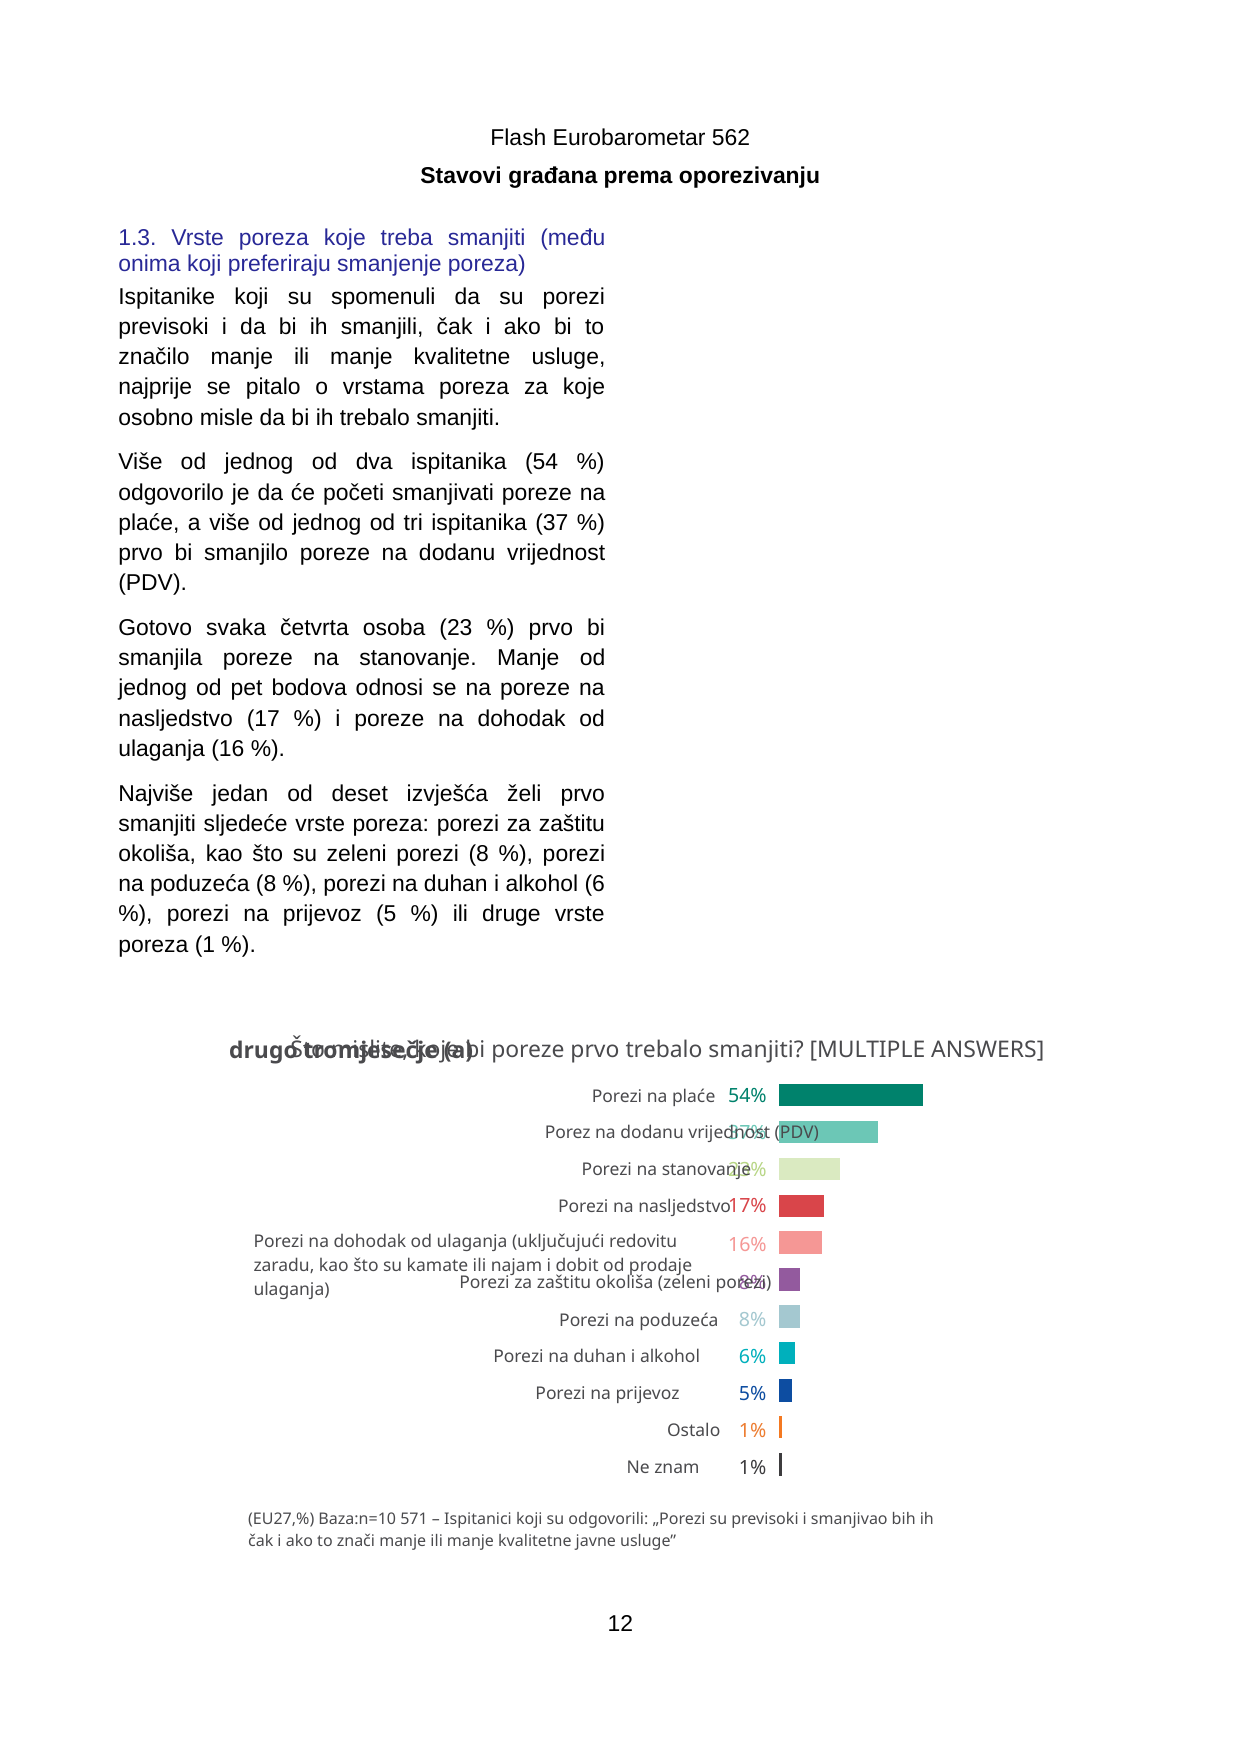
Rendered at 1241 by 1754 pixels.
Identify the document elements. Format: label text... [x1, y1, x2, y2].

text Više od jednog od dva ispitanika (54 %) odgovorilo je da će početi smanjivati poreze na plaće, a više od jednog od tri ispitanika (37 %) prvo bi smanjilo poreze na dodanu vrijednost (PDV). [118, 448, 605, 596]
text Ispitanike koji su spomenuli da su porezi previsoki i da bi ih smanjili, čak i ako bi to značilo manje ili manje kvalitetne usluge, najprije se pitalo o vrstama poreza za koje osobno misle da bi ih trebalo smanjiti. [118, 283, 605, 430]
text Gotovo svaka četvrta osoba (23 %) prvo bi smanjila poreze na stanovanje. Manje od jednog od pet bodova odnosi se na poreze na nasljedstvo (17 %) i poreze na dohodak od ulaganja (16 %). [118, 614, 605, 761]
text Najviše jedan od deset izvješća želi prvo smanjiti sljedeće vrste poreza: porezi za zaštitu okoliša, kao što su zeleni porezi (8 %), porezi na poduzeća (8 %), porezi na duhan i alkohol (6 %), porezi na prijevoz (5 %) ili druge vrste poreza (1 %). [118, 779, 605, 957]
text 1.3. Vrste poreza koje treba smanjiti (među onima koji preferiraju smanjenje poreza) [118, 224, 605, 277]
